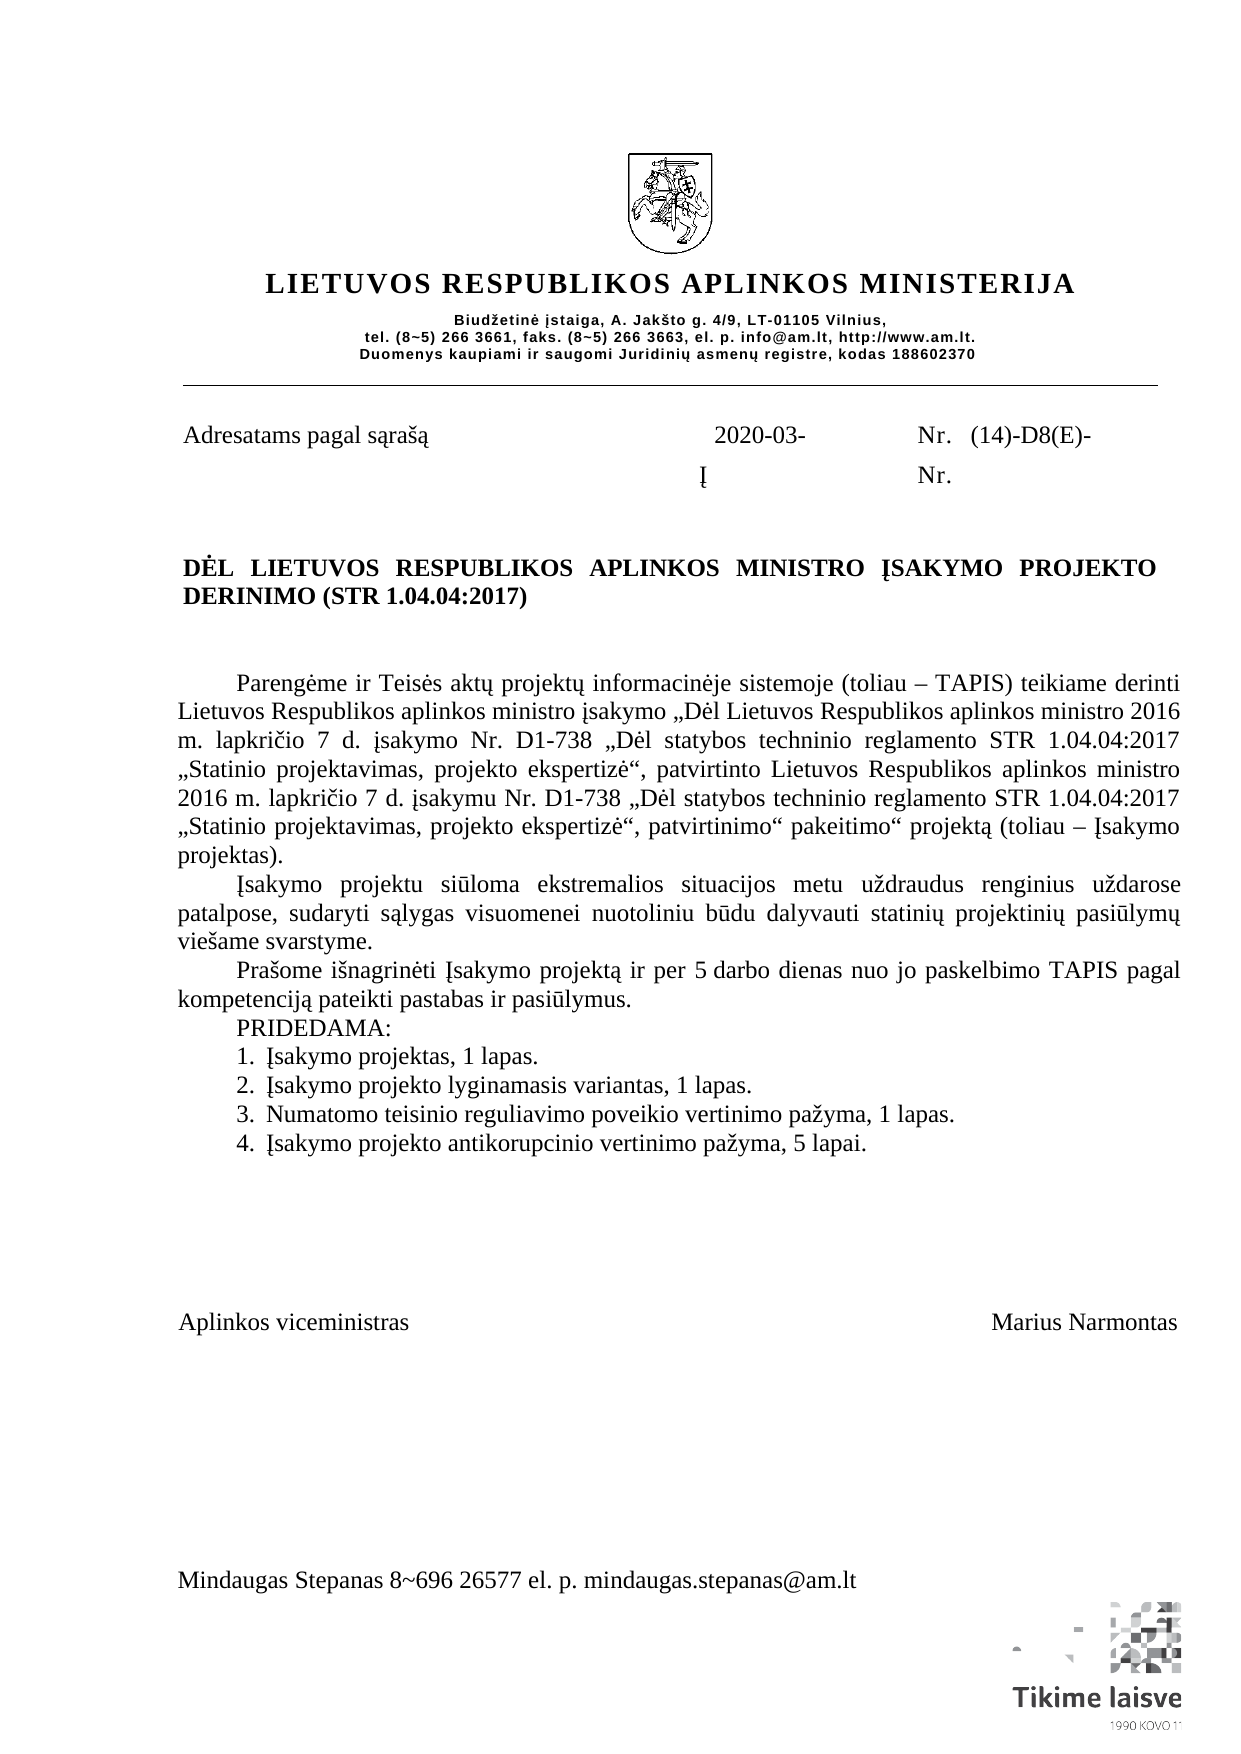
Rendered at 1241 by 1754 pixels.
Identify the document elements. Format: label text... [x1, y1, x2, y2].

table_cell 2020-03- [714, 415, 906, 455]
text 2. Įsakymo projekto lyginamasis variantas, 1 lapas. [177, 1070, 1181, 1099]
text 3. Numatomo teisinio reguliavimo poveikio vertinimo pažyma, 1 lapas. [177, 1099, 1181, 1128]
table_header Aplinkos viceministras [178, 1300, 680, 1336]
text Prašome išnagrinėti Įsakymo projektą ir per 5 darbo dienas nuo jo paskelbimo TAPIS pagal kompetenciją pateikti pastabas ir pasiūlymus. [177, 955, 1181, 1013]
table_cell Į [685, 455, 714, 495]
table_header Marius Narmontas [680, 1300, 1181, 1336]
table_cell [183, 386, 1157, 415]
text 4. Įsakymo projekto antikorupcinio vertinimo pažyma, 5 lapai. [177, 1128, 1181, 1156]
text PRIDEDAMA: [177, 1013, 1181, 1041]
text Parengėme ir Teisės aktų projektų informacinėje sistemoje (toliau – TAPIS) teikiame derinti Lietuvos Respublikos aplinkos ministro įsakymo „Dėl Lietuvos Respublikos aplinkos ministro 2016 m. lapkričio 7 d. įsakymo Nr. D1-738 „Dėl statybos techninio reglamento STR 1.04.04:2017 „Statinio projektavimas, projekto ekspertizė“, patvirtinto Lietuvos Respublikos aplinkos ministro 2016 m. lapkričio 7 d. įsakymu Nr. D1-738 „Dėl statybos techninio reglamento STR 1.04.04:2017 „Statinio projektavimas, projekto ekspertizė“, patvirtinimo“ pakeitimo“ projektą (toliau – Įsakymo projektas). [177, 668, 1181, 869]
table_cell (14)-D8(E)- [965, 415, 1157, 455]
table_cell DĖL LIETUVOS RESPUBLIKOS APLINKOS MINISTRO ĮSAKYMO PROJEKTO DERINIMO (STR 1.04.04:2017) [183, 524, 1157, 639]
table_cell [714, 455, 906, 495]
table_cell [965, 455, 1157, 495]
table_cell [685, 495, 1157, 524]
text Mindaugas Stepanas 8~696 26577 el. p. mindaugas.stepanas@am.lt [177, 1566, 1181, 1594]
table_cell Nr. [906, 415, 965, 455]
table_cell Nr. [906, 455, 965, 495]
table_header LIETUVOS RESPUBLIKOS APLINKOS MINISTERIJA Biudžetinė įstaiga, A. Jakšto g. 4/9, LT-01105 Vilnius, tel. (8~5) 266 3661, faks. (8~5) 266 3663, el. p. info@am.lt, http://www.am.lt. Duomenys kaupiami ir saugomi Juridinių asmenų registre, kodas 188602370 [183, 118, 1157, 385]
text Įsakymo projektu siūloma ekstremalios situacijos metu uždraudus renginius uždarose patalpose, sudaryti sąlygas visuomenei nuotoliniu būdu dalyvauti statinių projektinių pasiūlymų viešame svarstyme. [177, 869, 1181, 955]
text 1. Įsakymo projektas, 1 lapas. [177, 1041, 1181, 1070]
table_cell Adresatams pagal sąrašą [183, 415, 685, 524]
table_cell [685, 415, 714, 455]
